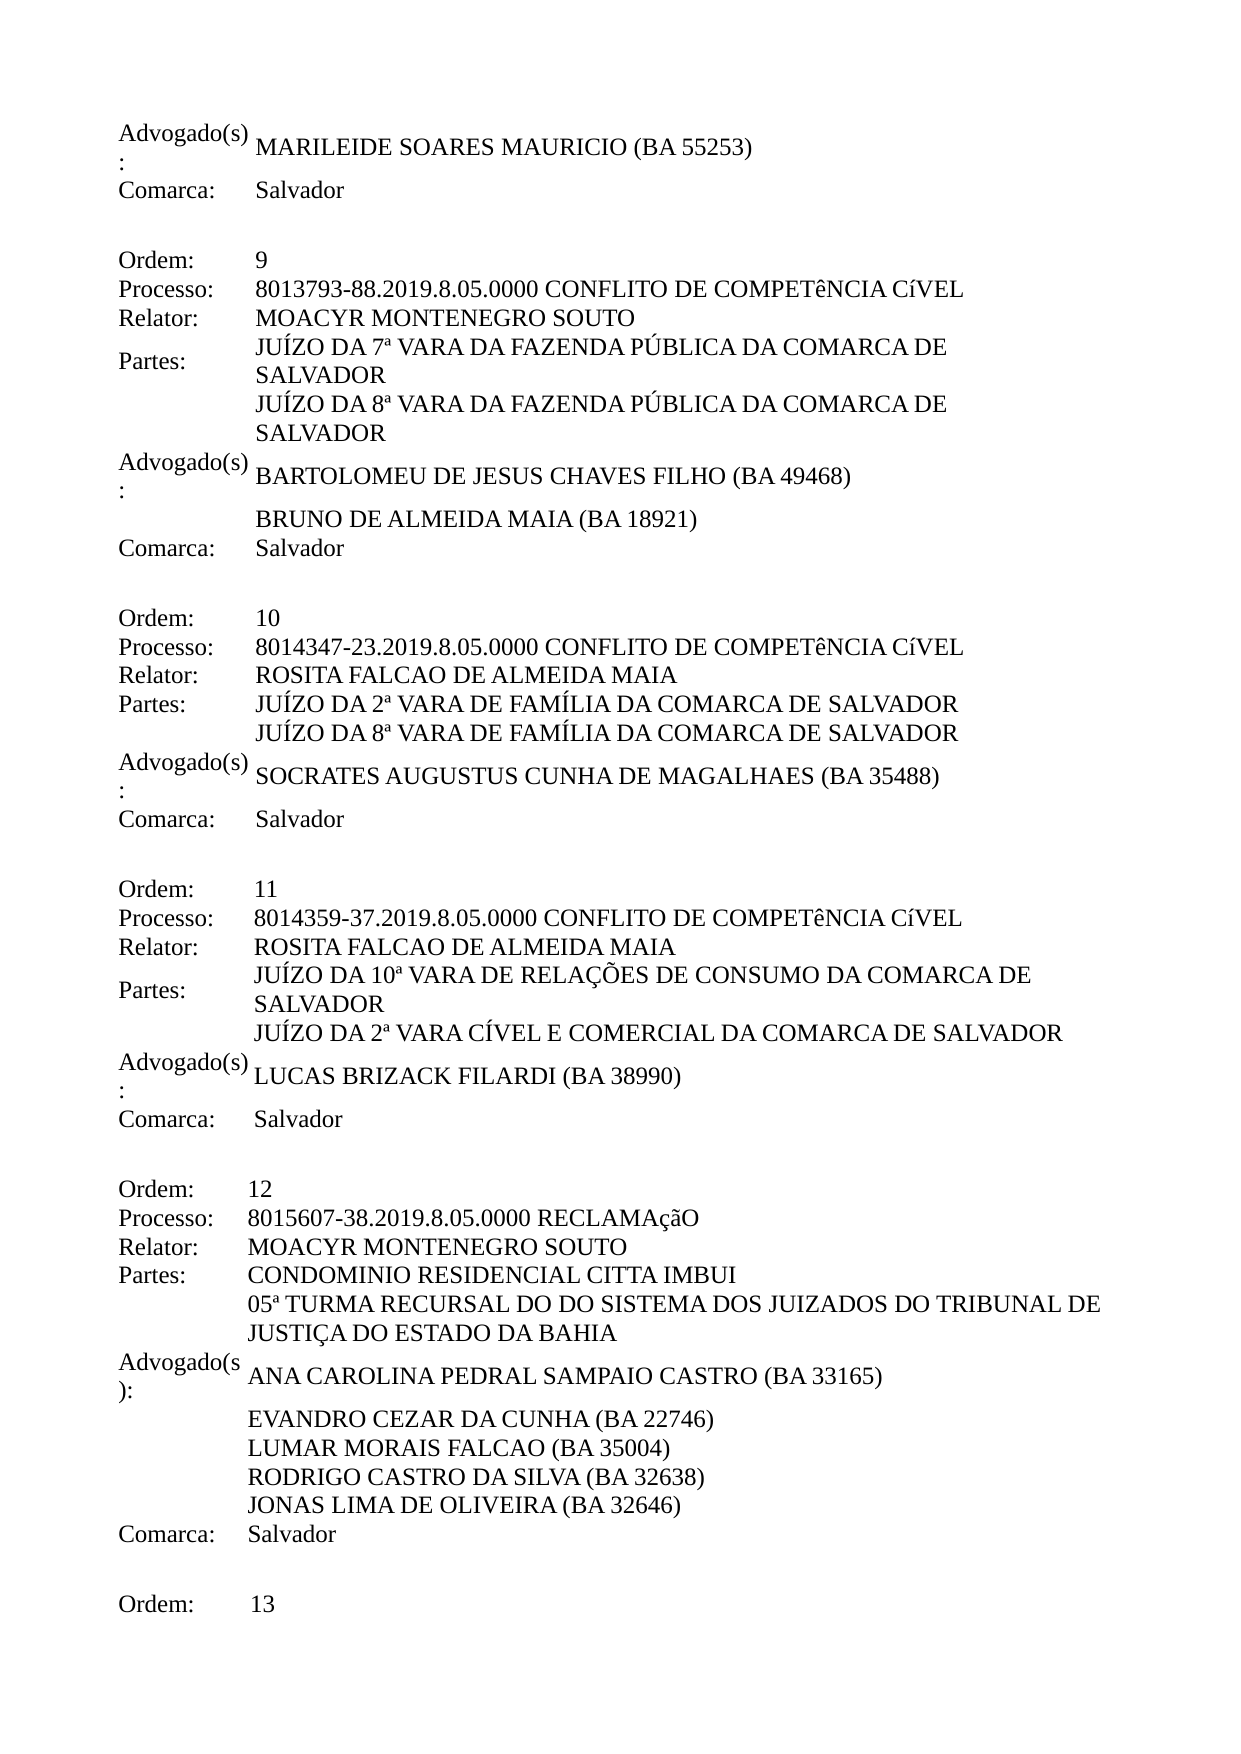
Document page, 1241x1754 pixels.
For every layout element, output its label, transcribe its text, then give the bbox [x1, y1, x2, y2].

table_cell Relator: [118, 303, 255, 332]
table_cell Processo: [118, 1203, 247, 1232]
table_cell Comarca: [118, 1104, 254, 1133]
table_cell [118, 1018, 254, 1047]
table_cell Salvador [255, 176, 965, 204]
table_cell Advogado(s): [118, 447, 255, 504]
table_header Ordem: [118, 1589, 250, 1618]
table_header Ordem: [118, 874, 254, 903]
table_cell Comarca: [118, 176, 255, 204]
table_cell [118, 718, 255, 747]
table_cell Comarca: [118, 533, 255, 562]
table_cell Relator: [118, 1232, 247, 1261]
table_header Ordem: [118, 1174, 247, 1203]
table_cell Comarca: [118, 804, 255, 833]
table_cell Processo: [118, 903, 254, 932]
table_cell Relator: [118, 661, 255, 689]
table_cell Advogado(s): [118, 1347, 247, 1404]
table_cell LUCAS BRIZACK FILARDI (BA 38990) [254, 1047, 1122, 1104]
table_cell [118, 1433, 247, 1462]
table_cell [118, 389, 255, 447]
table_cell ROSITA FALCAO DE ALMEIDA MAIA [255, 661, 965, 689]
table_cell 8015607-38.2019.8.05.0000 RECLAMAçãO [247, 1203, 1122, 1232]
table_cell ROSITA FALCAO DE ALMEIDA MAIA [254, 932, 1122, 961]
table_header 12 [247, 1174, 1122, 1203]
table_cell Partes: [118, 1261, 247, 1289]
table_cell JUÍZO DA 7ª VARA DA FAZENDA PÚBLICA DA COMARCA DE SALVADOR [255, 332, 1079, 389]
table_cell 8013793-88.2019.8.05.0000 CONFLITO DE COMPETêNCIA CíVEL [255, 274, 1079, 303]
table_header Ordem: [118, 603, 255, 632]
table_cell [118, 504, 255, 533]
table_cell BARTOLOMEU DE JESUS CHAVES FILHO (BA 49468) [255, 447, 1079, 504]
table_cell 8014347-23.2019.8.05.0000 CONFLITO DE COMPETêNCIA CíVEL [255, 632, 965, 661]
table_cell MARILEIDE SOARES MAURICIO (BA 55253) [255, 118, 965, 176]
table_header Ordem: [118, 246, 255, 274]
table_cell Comarca: [118, 1519, 247, 1548]
table_header 11 [254, 874, 1122, 903]
table_cell SOCRATES AUGUSTUS CUNHA DE MAGALHAES (BA 35488) [255, 747, 965, 804]
table_cell MOACYR MONTENEGRO SOUTO [247, 1232, 1122, 1261]
table_cell Partes: [118, 689, 255, 718]
table_cell Salvador [254, 1104, 1122, 1133]
table_cell [118, 1491, 247, 1519]
table_cell RODRIGO CASTRO DA SILVA (BA 32638) [247, 1462, 1122, 1491]
table_cell Advogado(s): [118, 118, 255, 176]
table_cell JUÍZO DA 2ª VARA DE FAMÍLIA DA COMARCA DE SALVADOR [255, 689, 965, 718]
table_cell JONAS LIMA DE OLIVEIRA (BA 32646) [247, 1491, 1122, 1519]
table_cell 05ª TURMA RECURSAL DO DO SISTEMA DOS JUIZADOS DO TRIBUNAL DE JUSTIÇA DO ESTADO DA BAHIA [247, 1289, 1122, 1347]
table_cell Advogado(s): [118, 747, 255, 804]
table_cell MOACYR MONTENEGRO SOUTO [255, 303, 1079, 332]
table_cell EVANDRO CEZAR DA CUNHA (BA 22746) [247, 1404, 1122, 1433]
table_cell [118, 1404, 247, 1433]
table_cell Processo: [118, 632, 255, 661]
table_cell BRUNO DE ALMEIDA MAIA (BA 18921) [255, 504, 1079, 533]
table_cell Relator: [118, 932, 254, 961]
table_cell Salvador [255, 804, 965, 833]
table_cell Processo: [118, 274, 255, 303]
table_cell JUÍZO DA 8ª VARA DE FAMÍLIA DA COMARCA DE SALVADOR [255, 718, 965, 747]
table_cell [118, 1289, 247, 1347]
table_header 9 [255, 246, 1079, 274]
table_cell CONDOMINIO RESIDENCIAL CITTA IMBUI [247, 1261, 1122, 1289]
table_cell Partes: [118, 332, 255, 389]
table_cell JUÍZO DA 10ª VARA DE RELAÇÕES DE CONSUMO DA COMARCA DE SALVADOR [254, 961, 1122, 1018]
table_header 10 [255, 603, 965, 632]
table_header 13 [250, 1589, 1122, 1618]
table_cell LUMAR MORAIS FALCAO (BA 35004) [247, 1433, 1122, 1462]
table_cell 8014359-37.2019.8.05.0000 CONFLITO DE COMPETêNCIA CíVEL [254, 903, 1122, 932]
table_cell [118, 1462, 247, 1491]
table_cell ANA CAROLINA PEDRAL SAMPAIO CASTRO (BA 33165) [247, 1347, 1122, 1404]
table_cell Salvador [255, 533, 1079, 562]
table_cell Salvador [247, 1519, 1122, 1548]
table_cell Partes: [118, 961, 254, 1018]
table_cell JUÍZO DA 8ª VARA DA FAZENDA PÚBLICA DA COMARCA DE SALVADOR [255, 389, 1079, 447]
table_cell JUÍZO DA 2ª VARA CÍVEL E COMERCIAL DA COMARCA DE SALVADOR [254, 1018, 1122, 1047]
table_cell Advogado(s): [118, 1047, 254, 1104]
